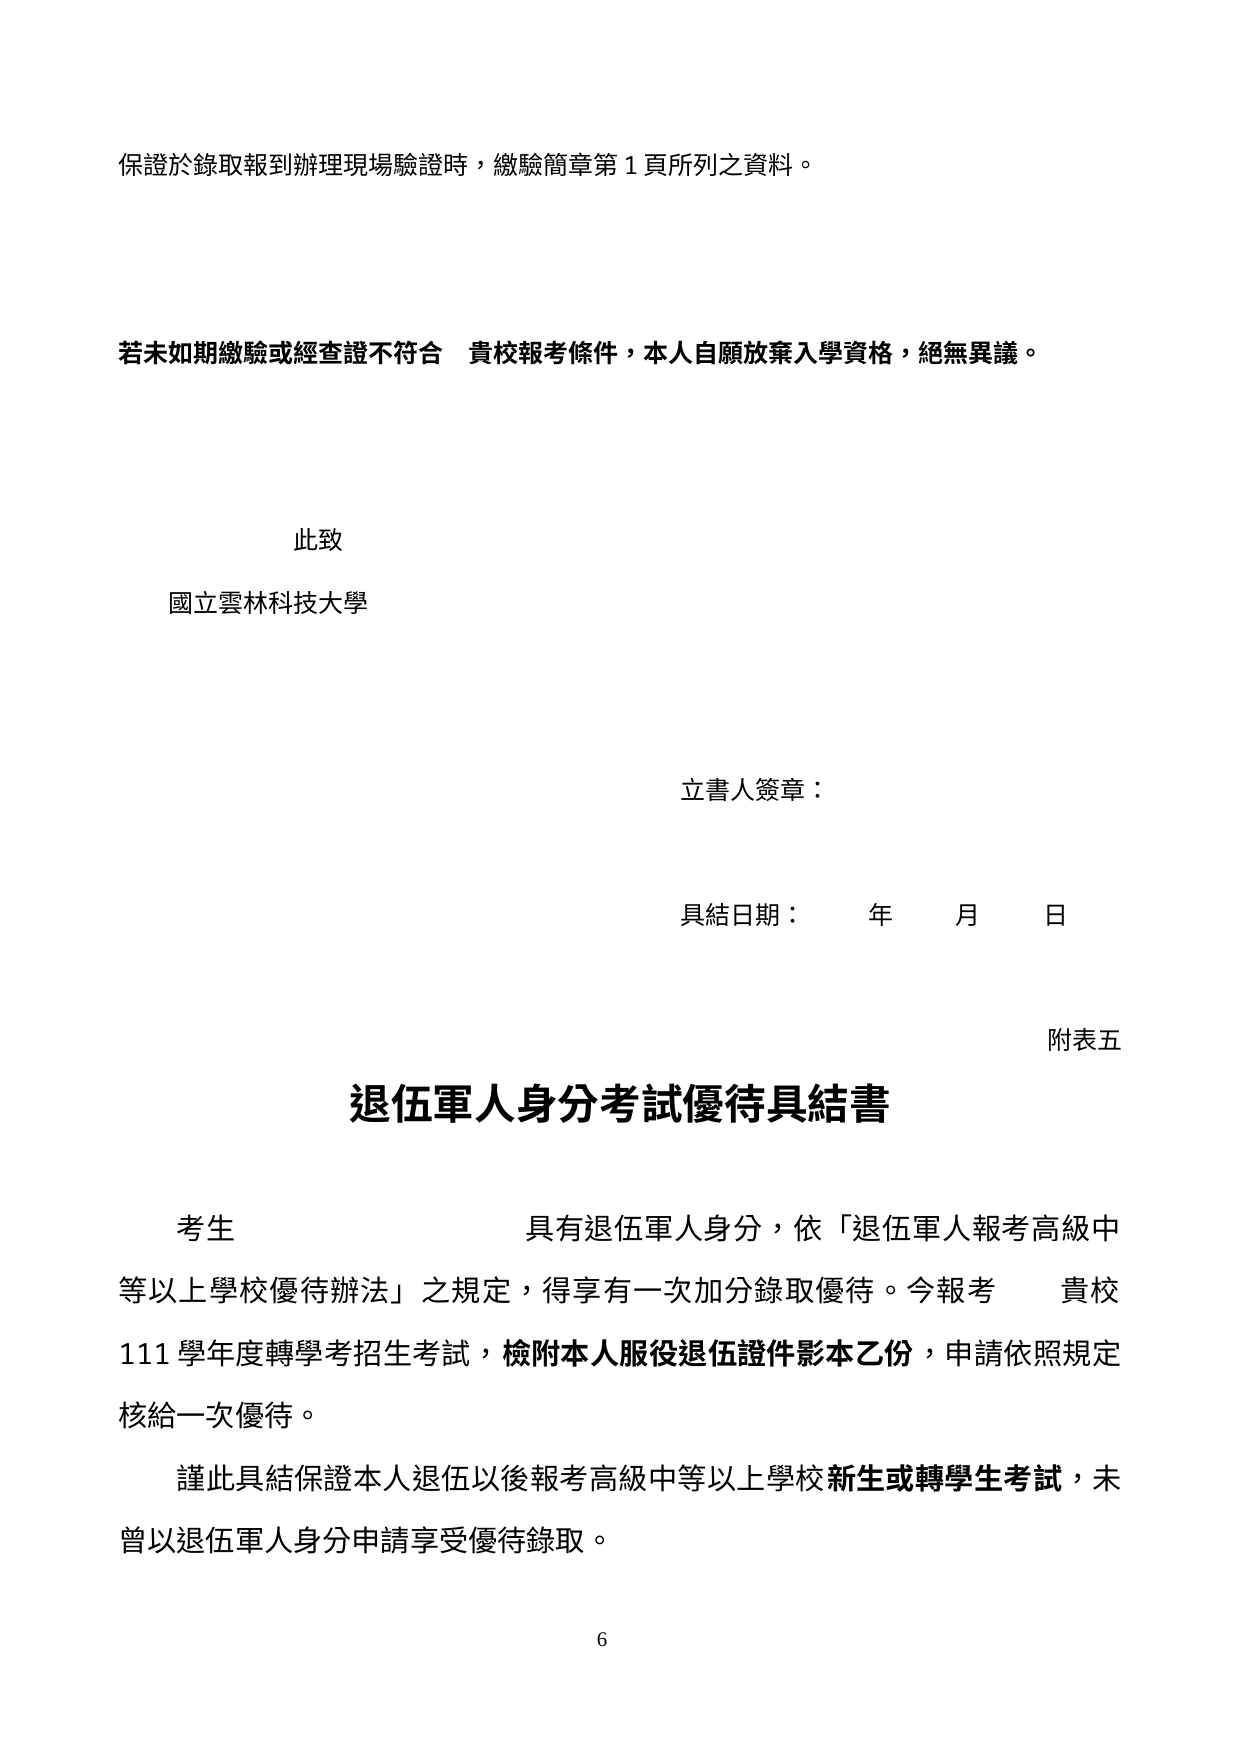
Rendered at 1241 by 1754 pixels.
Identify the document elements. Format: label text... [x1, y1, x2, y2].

text 保證於錄取報到辦理現場驗證時，繳驗簡章第1頁所列之資料。 [118, 122, 1122, 185]
text 具結日期： 年 月 日 [773, 872, 1122, 935]
text 考生 具有退伍軍人身分，依「退伍軍人報考高級中等以上學校優待辦法」之規定，得享有一次加分錄取優待。今報考 貴校111學年度轉學考招生考試，檢附本人服役退伍證件影本乙份，申請依照規定核給一次優待。 [118, 1185, 1122, 1435]
text 立書人簽章： [651, 747, 719, 787]
text 立書人簽章： [656, 786, 701, 810]
text 立書人簽章： [518, 770, 586, 810]
text 若未如期繳驗或經查證不符合 貴校報考條件，本人自願放棄入學資格，絕無異議。 [118, 310, 1122, 372]
text 具結日期： 年 月 日 [740, 872, 793, 884]
text 具結日期： 年 月 日 [751, 906, 767, 935]
text 謹此具結保證本人退伍以後報考高級中等以上學校新生或轉學生考試，未曾以退伍軍人身分申請享受優待錄取。 [118, 1435, 1122, 1560]
text 立書人簽章： [696, 747, 1122, 810]
text [118, 997, 478, 1060]
text [490, 997, 573, 1060]
text 立書人簽章： [523, 747, 591, 786]
text 具結日期： 年 月 日 [666, 872, 750, 911]
text 退伍軍人身分考試優待具結書 [118, 1060, 554, 1122]
text 具結日期： 年 月 日 [651, 890, 728, 935]
text [534, 997, 708, 1060]
text [669, 997, 752, 1060]
text 退伍軍人身分考試優待具結書 [485, 1103, 503, 1122]
text 此致 [118, 497, 1122, 560]
text 退伍軍人身分考試優待具結書 [605, 1107, 627, 1122]
text 立書人簽章： [613, 747, 628, 810]
text 退伍軍人身分考試優待具結書 [689, 1060, 1122, 1122]
text 立書人簽章： [730, 794, 808, 810]
text 退伍軍人身分考試優待具結書 [549, 1060, 688, 1122]
text 國立雲林科技大學 [118, 560, 1122, 622]
text 附表五 [765, 997, 1122, 1060]
